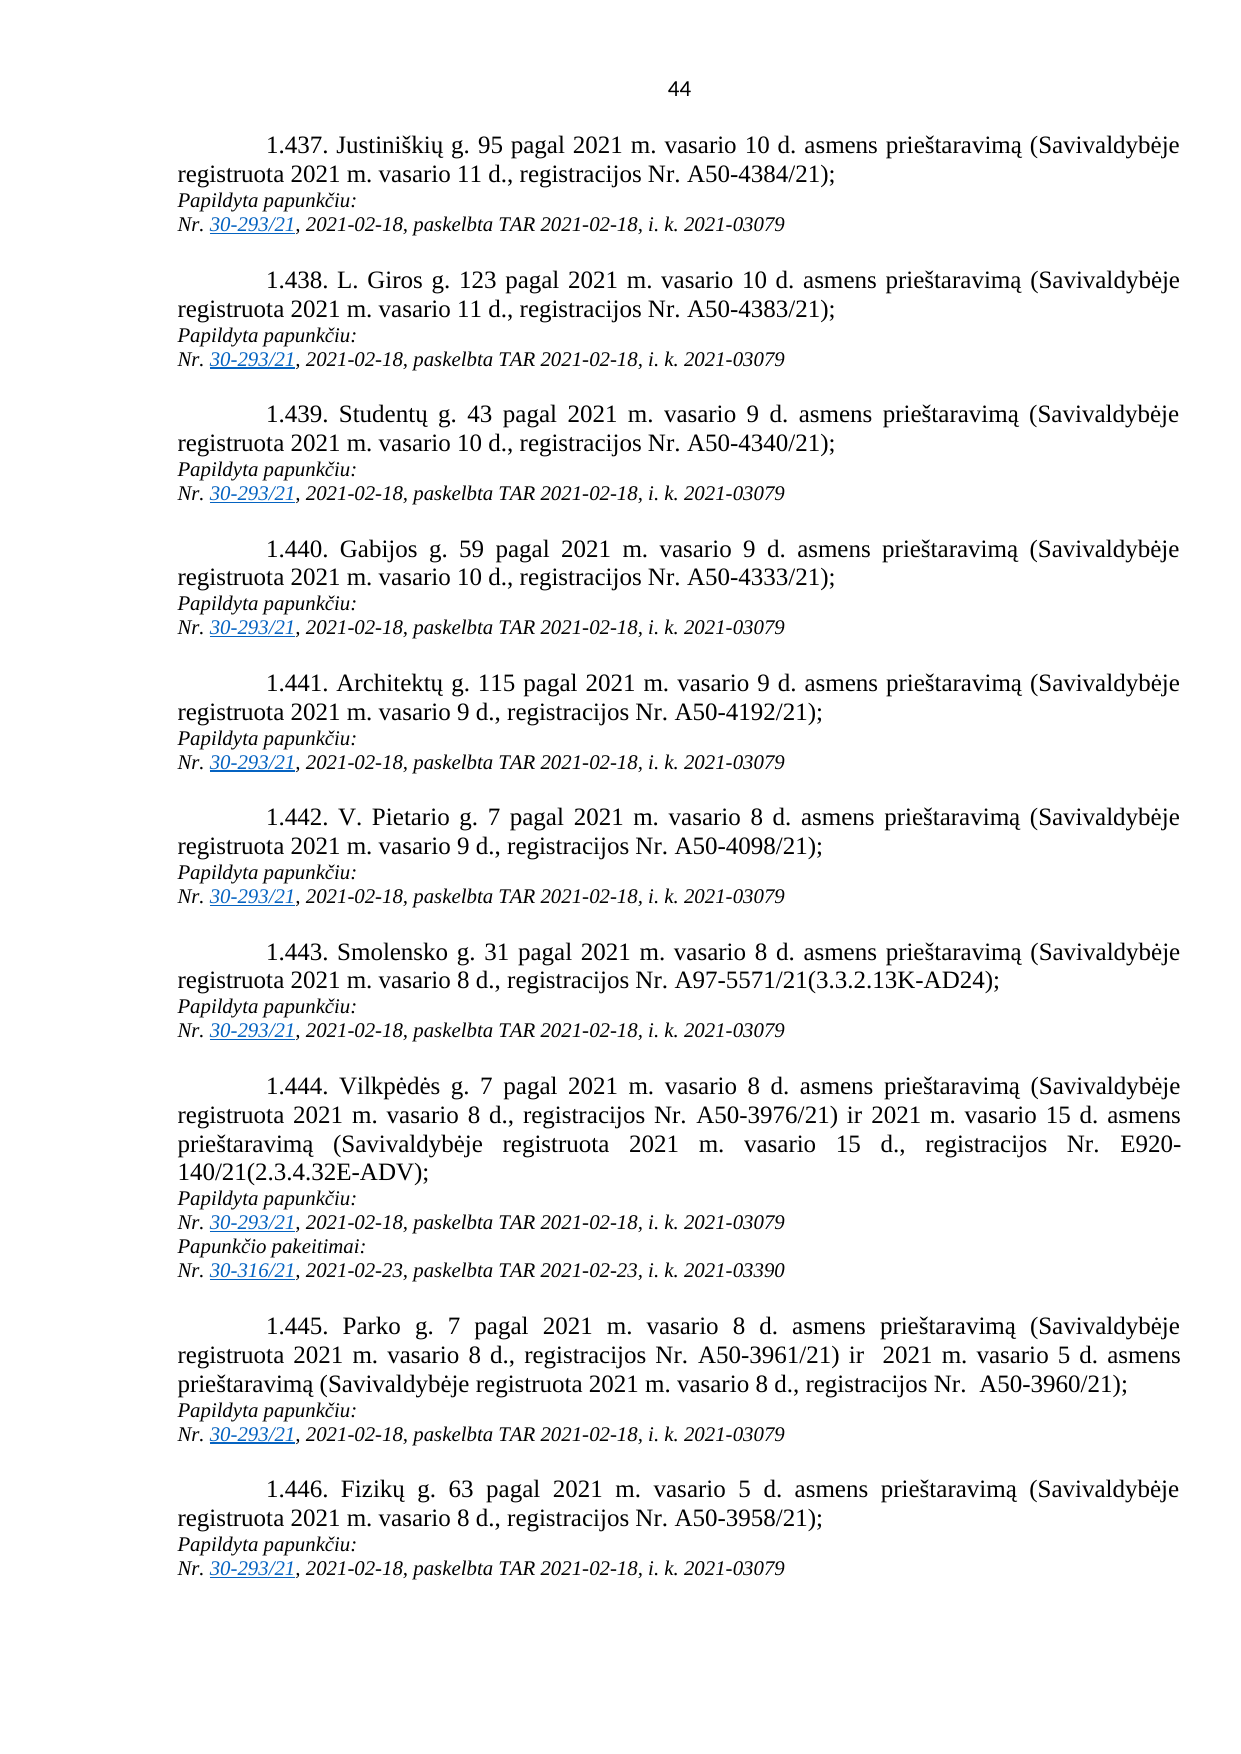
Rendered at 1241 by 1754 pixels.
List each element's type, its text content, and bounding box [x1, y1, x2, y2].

text Nr. 30-293/21, 2021-02-18, paskelbta TAR 2021-02-18, i. k. 2021-03079 [177, 884, 1181, 908]
text Nr. 30-293/21, 2021-02-18, paskelbta TAR 2021-02-18, i. k. 2021-03079 [177, 1556, 1181, 1580]
text 1.440. Gabijos g. 59 pagal 2021 m. vasario 9 d. asmens prieštaravimą (Savivaldybėje registruota 2021 m. vasario 10 d., registracijos Nr. A50-4333/21); [177, 534, 1181, 591]
text Papildyta papunkčiu: [177, 457, 1181, 481]
text 1.445. Parko g. 7 pagal 2021 m. vasario 8 d. asmens prieštaravimą (Savivaldybėje registruota 2021 m. vasario 8 d., registracijos Nr. A50-3961/21) ir 2021 m. vasario 5 d. asmens prieštaravimą (Savivaldybėje registruota 2021 m. vasario 8 d., registracijos Nr. A50-3960/21); [177, 1311, 1181, 1397]
text 1.439. Studentų g. 43 pagal 2021 m. vasario 9 d. asmens prieštaravimą (Savivaldybėje registruota 2021 m. vasario 10 d., registracijos Nr. A50-4340/21); [177, 399, 1181, 457]
text Papildyta papunkčiu: [177, 591, 1181, 615]
text Nr. 30-293/21, 2021-02-18, paskelbta TAR 2021-02-18, i. k. 2021-03079 [177, 1210, 1181, 1234]
text Papildyta papunkčiu: [177, 1397, 1181, 1422]
text Papildyta papunkčiu: [177, 726, 1181, 750]
text Papildyta papunkčiu: [177, 994, 1181, 1018]
text Papildyta papunkčiu: [177, 322, 1181, 347]
text Papildyta papunkčiu: [177, 188, 1181, 212]
text 1.446. Fizikų g. 63 pagal 2021 m. vasario 5 d. asmens prieštaravimą (Savivaldybėje registruota 2021 m. vasario 8 d., registracijos Nr. A50-3958/21); [177, 1474, 1181, 1532]
text Nr. 30-293/21, 2021-02-18, paskelbta TAR 2021-02-18, i. k. 2021-03079 [177, 212, 1181, 236]
text Nr. 30-293/21, 2021-02-18, paskelbta TAR 2021-02-18, i. k. 2021-03079 [177, 347, 1181, 371]
text Papildyta papunkčiu: [177, 1186, 1181, 1210]
text 1.438. L. Giros g. 123 pagal 2021 m. vasario 10 d. asmens prieštaravimą (Savivaldybėje registruota 2021 m. vasario 11 d., registracijos Nr. A50-4383/21); [177, 265, 1181, 322]
text Nr. 30-293/21, 2021-02-18, paskelbta TAR 2021-02-18, i. k. 2021-03079 [177, 615, 1181, 639]
text 1.441. Architektų g. 115 pagal 2021 m. vasario 9 d. asmens prieštaravimą (Savivaldybėje registruota 2021 m. vasario 9 d., registracijos Nr. A50-4192/21); [177, 668, 1181, 726]
text Nr. 30-293/21, 2021-02-18, paskelbta TAR 2021-02-18, i. k. 2021-03079 [177, 1018, 1181, 1042]
text 1.437. Justiniškių g. 95 pagal 2021 m. vasario 10 d. asmens prieštaravimą (Savivaldybėje registruota 2021 m. vasario 11 d., registracijos Nr. A50-4384/21); [177, 131, 1181, 188]
text 1.443. Smolensko g. 31 pagal 2021 m. vasario 8 d. asmens prieštaravimą (Savivaldybėje registruota 2021 m. vasario 8 d., registracijos Nr. A97-5571/21(3.3.2.13K-AD24); [177, 937, 1181, 994]
text Nr. 30-293/21, 2021-02-18, paskelbta TAR 2021-02-18, i. k. 2021-03079 [177, 481, 1181, 505]
text Papunkčio pakeitimai: [177, 1234, 1181, 1258]
text Papildyta papunkčiu: [177, 1532, 1181, 1556]
text Nr. 30-293/21, 2021-02-18, paskelbta TAR 2021-02-18, i. k. 2021-03079 [177, 750, 1181, 774]
text Papildyta papunkčiu: [177, 860, 1181, 884]
text Nr. 30-316/21, 2021-02-23, paskelbta TAR 2021-02-23, i. k. 2021-03390 [177, 1258, 1181, 1282]
text Nr. 30-293/21, 2021-02-18, paskelbta TAR 2021-02-18, i. k. 2021-03079 [177, 1422, 1181, 1446]
text 1.444. Vilkpėdės g. 7 pagal 2021 m. vasario 8 d. asmens prieštaravimą (Savivaldybėje registruota 2021 m. vasario 8 d., registracijos Nr. A50-3976/21) ir 2021 m. vasario 15 d. asmens prieštaravimą (Savivaldybėje registruota 2021 m. vasario 15 d., registracijos Nr. E920-140/21(2.3.4.32E-ADV); [177, 1071, 1181, 1186]
text 1.442. V. Pietario g. 7 pagal 2021 m. vasario 8 d. asmens prieštaravimą (Savivaldybėje registruota 2021 m. vasario 9 d., registracijos Nr. A50-4098/21); [177, 802, 1181, 860]
